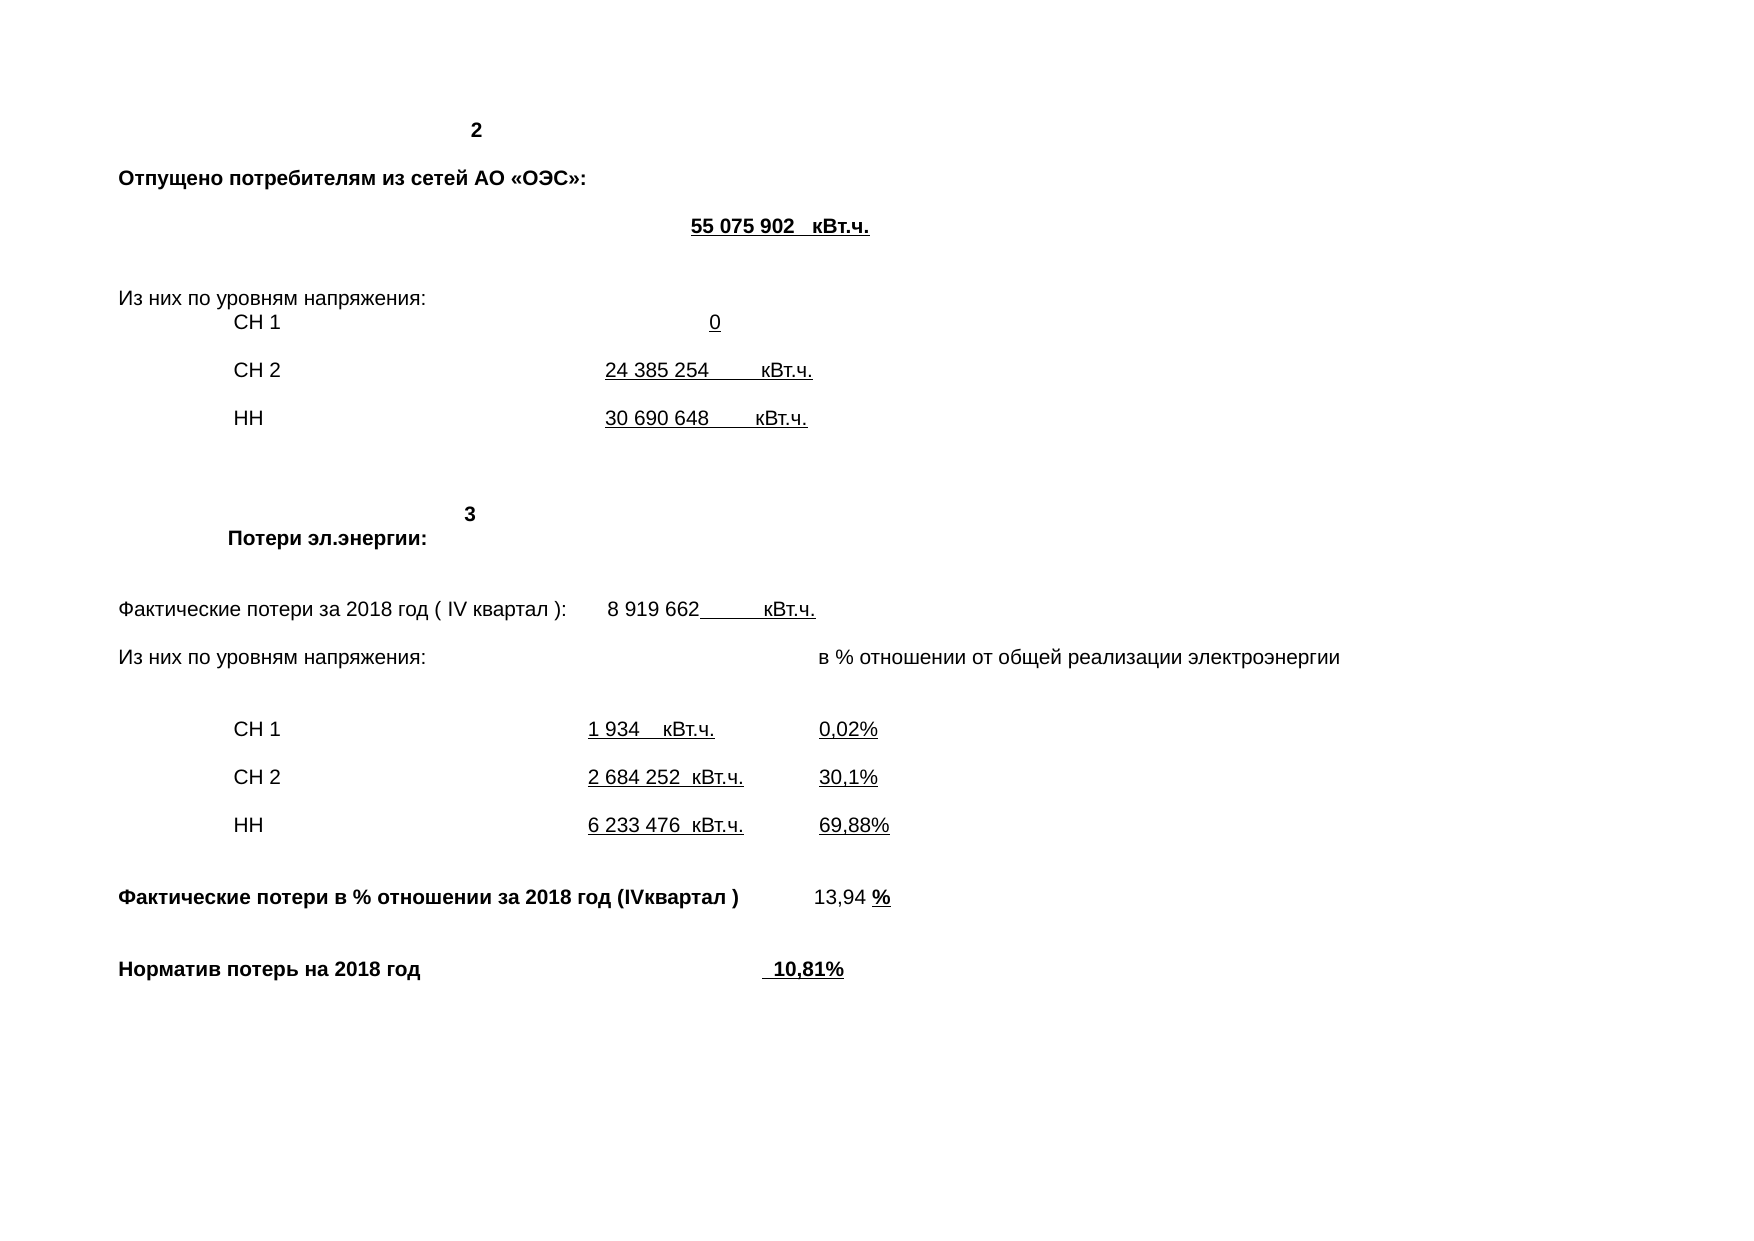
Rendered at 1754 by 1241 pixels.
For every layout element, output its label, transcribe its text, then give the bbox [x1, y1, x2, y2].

text СН 2 2 684 252 кВт.ч. 30,1% [118, 765, 1636, 789]
text Фактические потери за 2018 год ( IV квартал ): 8 919 662 кВт.ч. [118, 597, 1636, 621]
text СН 1 0 [118, 310, 1636, 334]
text 3 [118, 501, 1636, 525]
text 2 [118, 118, 1636, 142]
text 55 075 902 кВт.ч. [118, 214, 1636, 238]
text Норматив потерь на 2018 год 10,81% [118, 957, 1636, 981]
text СН 1 1 934 кВт.ч. 0,02% [118, 717, 1636, 741]
text Из них по уровням напряжения: в % отношении от общей реализации электроэнергии [118, 645, 1636, 669]
text Отпущено потребителям из сетей АО «ОЭС»: [118, 166, 1636, 190]
text СН 2 24 385 254 кВт.ч. [118, 358, 1636, 382]
text Фактические потери в % отношении за 2018 год (IVквартал ) 13,94 % [118, 885, 1636, 909]
text Потери эл.энергии: [118, 525, 1636, 549]
text НН 30 690 648 кВт.ч. [118, 406, 1636, 429]
text Из них по уровням напряжения: [118, 286, 1636, 310]
text НН 6 233 476 кВт.ч. 69,88% [118, 813, 1636, 837]
